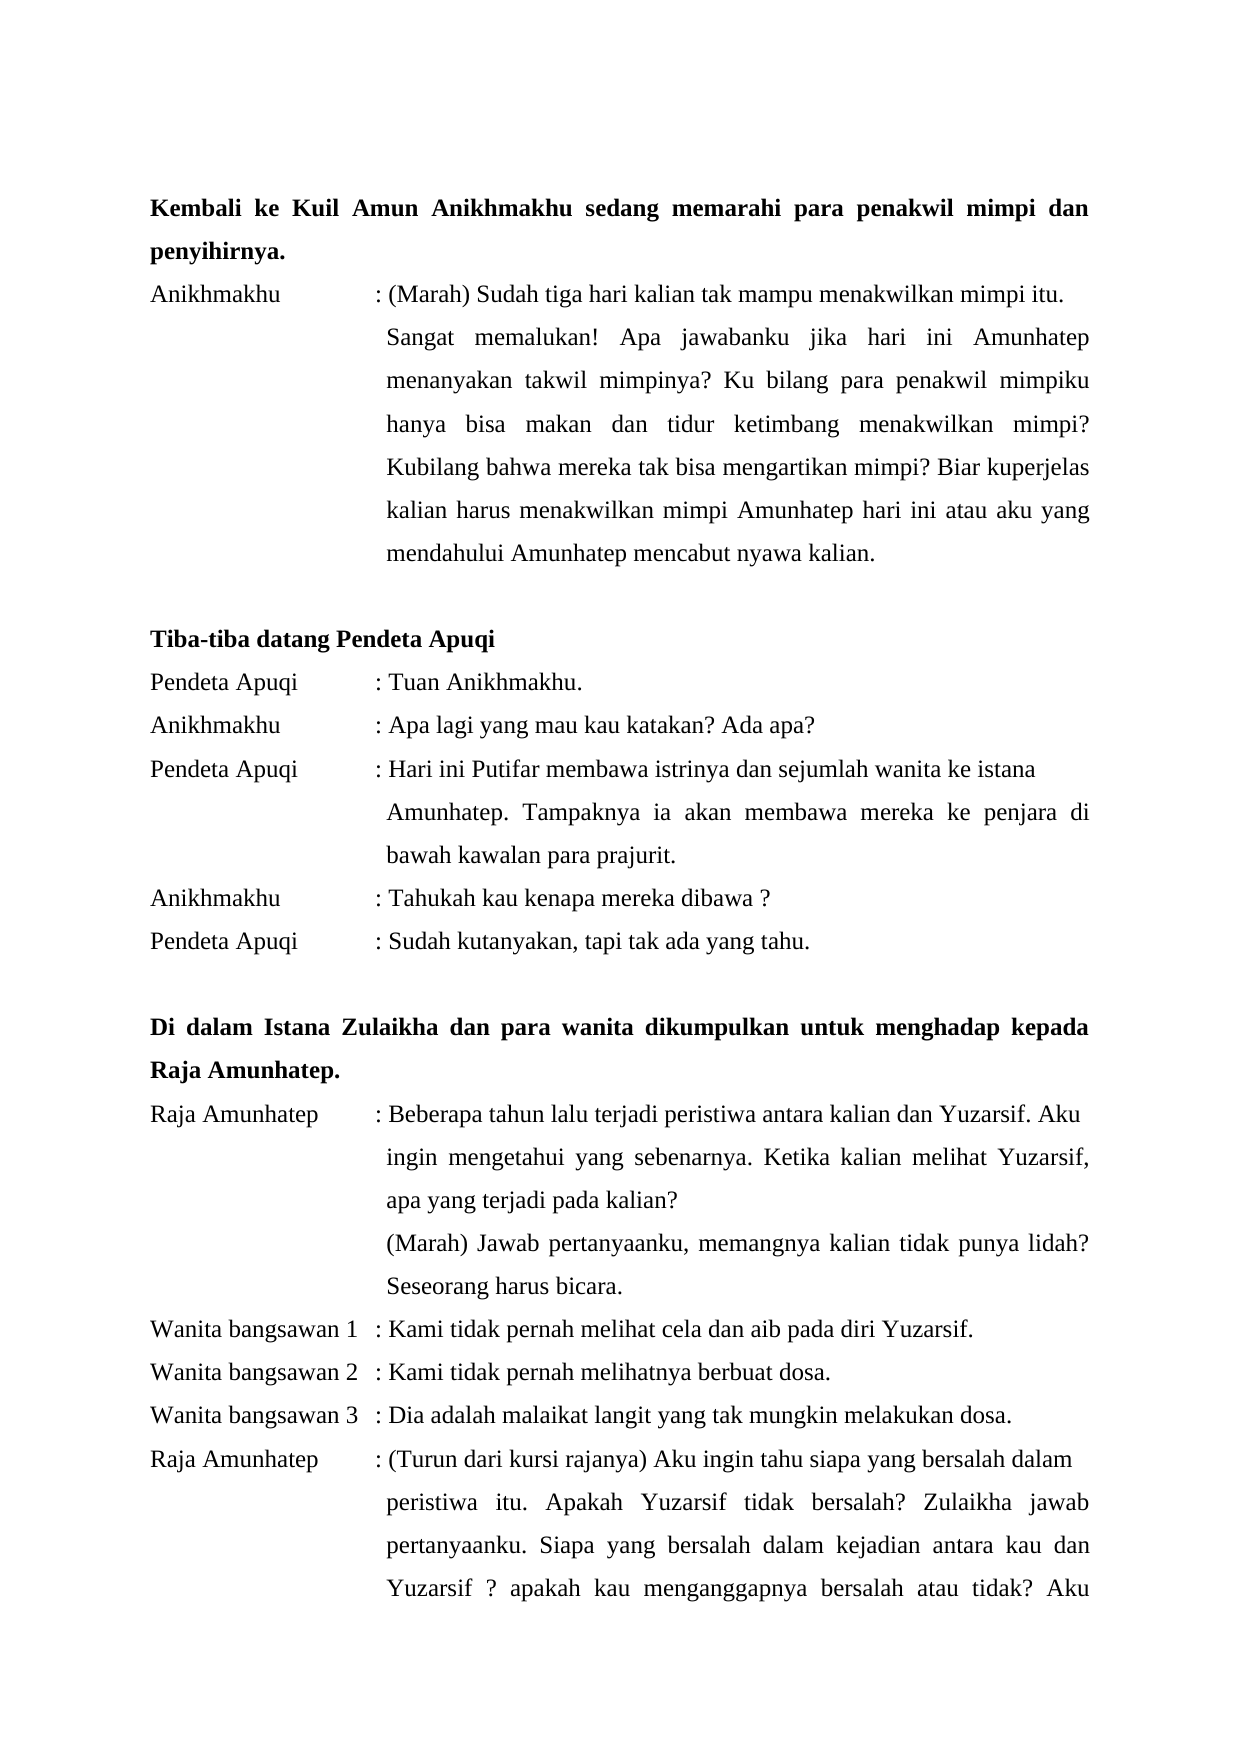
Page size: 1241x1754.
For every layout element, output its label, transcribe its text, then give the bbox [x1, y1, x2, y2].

text Kembali ke Kuil Amun Anikhmakhu sedang memarahi para penakwil mimpi dan penyihirnya. [150, 193, 1090, 265]
text Pendeta Apuqi : Tuan Anikhmakhu. [150, 667, 1090, 696]
text peristiwa itu. Apakah Yuzarsif tidak bersalah? Zulaikha jawab pertanyaanku. Siapa yang bersalah dalam kejadian antara kau dan Yuzarsif ? apakah kau menganggapnya bersalah atau tidak? Aku [386, 1487, 1090, 1602]
text Sangat memalukan! Apa jawabanku jika hari ini Amunhatep menanyakan takwil mimpinya? Ku bilang para penakwil mimpiku hanya bisa makan dan tidur ketimbang menakwilkan mimpi? Kubilang bahwa mereka tak bisa mengartikan mimpi? Biar kuperjelas kalian harus menakwilkan mimpi Amunhatep hari ini atau aku yang mendahului Amunhatep mencabut nyawa kalian. [386, 322, 1090, 567]
text Anikhmakhu : (Marah) Sudah tiga hari kalian tak mampu menakwilkan mimpi itu. [150, 279, 1090, 308]
text Tiba-tiba datang Pendeta Apuqi [150, 624, 1090, 653]
text Pendeta Apuqi : Sudah kutanyakan, tapi tak ada yang tahu. [150, 926, 1090, 955]
text Wanita bangsawan 1 : Kami tidak pernah melihat cela dan aib pada diri Yuzarsif. [150, 1314, 1090, 1343]
text Raja Amunhatep : Beberapa tahun lalu terjadi peristiwa antara kalian dan Yuzarsif. Aku [150, 1099, 1090, 1127]
text Wanita bangsawan 3 : Dia adalah malaikat langit yang tak mungkin melakukan dosa. [150, 1401, 1090, 1429]
text Amunhatep. Tampaknya ia akan membawa mereka ke penjara di bawah kawalan para prajurit. [386, 797, 1090, 869]
text Anikhmakhu : Apa lagi yang mau kau katakan? Ada apa? [150, 711, 1090, 739]
text Wanita bangsawan 2 : Kami tidak pernah melihatnya berbuat dosa. [150, 1357, 1090, 1386]
text Di dalam Istana Zulaikha dan para wanita dikumpulkan untuk menghadap kepada Raja Amunhatep. [150, 1012, 1090, 1084]
text ingin mengetahui yang sebenarnya. Ketika kalian melihat Yuzarsif, apa yang terjadi pada kalian? [386, 1142, 1090, 1214]
text Anikhmakhu : Tahukah kau kenapa mereka dibawa ? [150, 883, 1090, 912]
text Pendeta Apuqi : Hari ini Putifar membawa istrinya dan sejumlah wanita ke istana [150, 754, 1090, 782]
text Raja Amunhatep : (Turun dari kursi rajanya) Aku ingin tahu siapa yang bersalah dalam [150, 1444, 1090, 1472]
text (Marah) Jawab pertanyaanku, memangnya kalian tidak punya lidah? Seseorang harus bicara. [386, 1228, 1090, 1300]
